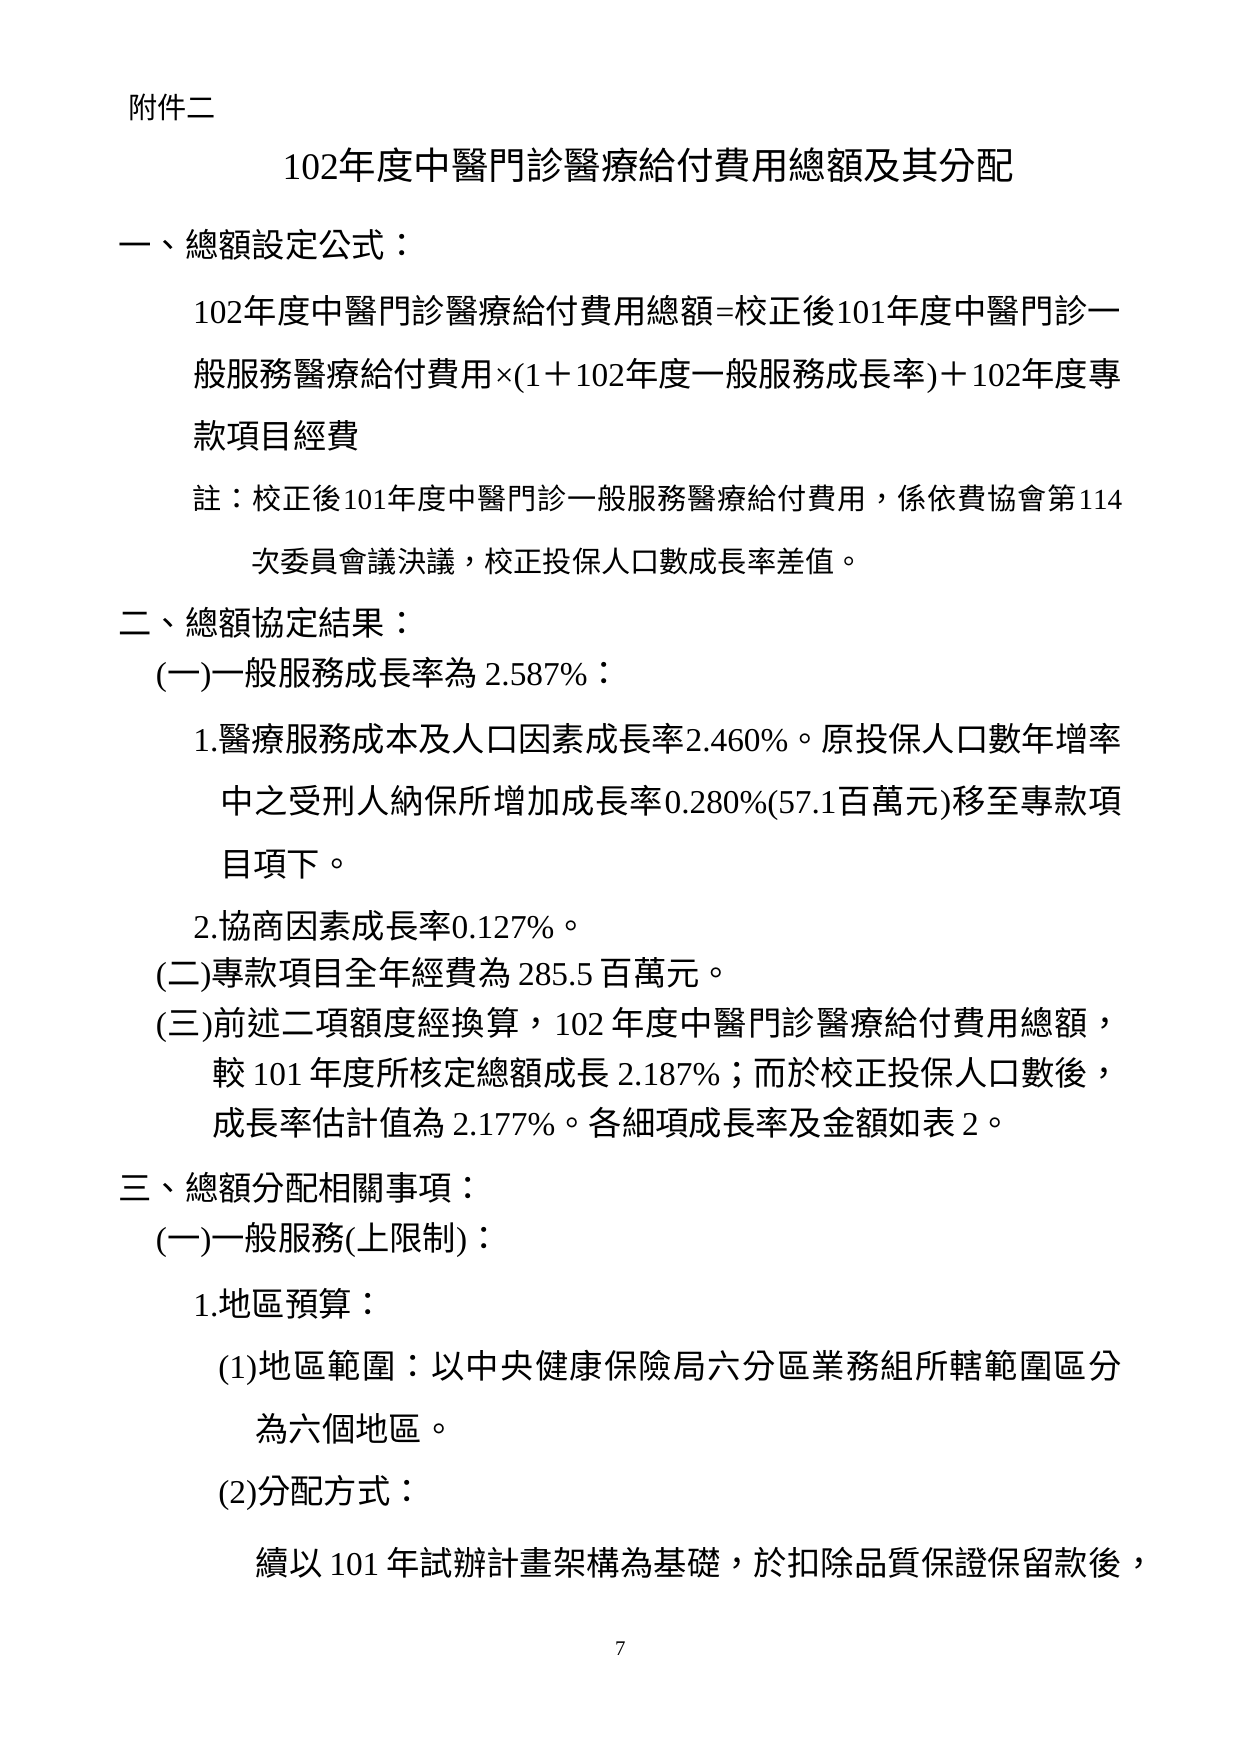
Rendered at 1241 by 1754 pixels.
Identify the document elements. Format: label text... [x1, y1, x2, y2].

text 102年度中醫門診醫療給付費用總額及其分配 [174, 122, 1122, 184]
text (二)專款項目全年經費為285.5百萬元。 [156, 945, 1122, 995]
text (一)一般服務(上限制)： [156, 1210, 1122, 1260]
text (1)地區範圍：以中央健康保險局六分區業務組所轄範圍區分為六個地區。 [218, 1323, 1122, 1448]
text 102年度中醫門診醫療給付費用總額=校正後101年度中醫門診一般服務醫療給付費用×(1＋102年度一般服務成長率)＋102年度專款項目經費 [193, 268, 1122, 455]
text 1.醫療服務成本及人口因素成長率2.460%。原投保人口數年增率中之受刑人納保所增加成長率0.280%(57.1百萬元)移至專款項目項下。 [193, 695, 1122, 883]
text (三)前述二項額度經換算，102年度中醫門診醫療給付費用總額，較101年度所核定總額成長2.187%；而於校正投保人口數後，成長率估計值為2.177%。各細項成長率及金額如表2。 [156, 995, 1122, 1145]
text 一、總額設定公式： [118, 218, 1122, 268]
text 續以101年試辦計畫架構為基礎，於扣除品質保證保留款後，東區預算占率2.22%，其他五分區依下列方式分配： [256, 1520, 1122, 1582]
text 註：校正後101年度中醫門診一般服務醫療給付費用，係依費協會第114次委員會議決議，校正投保人口數成長率差值。 [193, 455, 1122, 580]
text 三、總額分配相關事項： [118, 1160, 1122, 1210]
text 二、總額協定結果： [118, 595, 1122, 645]
text [113, 77, 238, 146]
text (2)分配方式： [218, 1448, 1122, 1510]
text 附件二一 [128, 84, 223, 139]
text 1.地區預算： [193, 1260, 1122, 1323]
text 2.協商因素成長率0.127%。 [193, 883, 1122, 945]
text (一)一般服務成長率為2.587%： [156, 645, 1122, 695]
